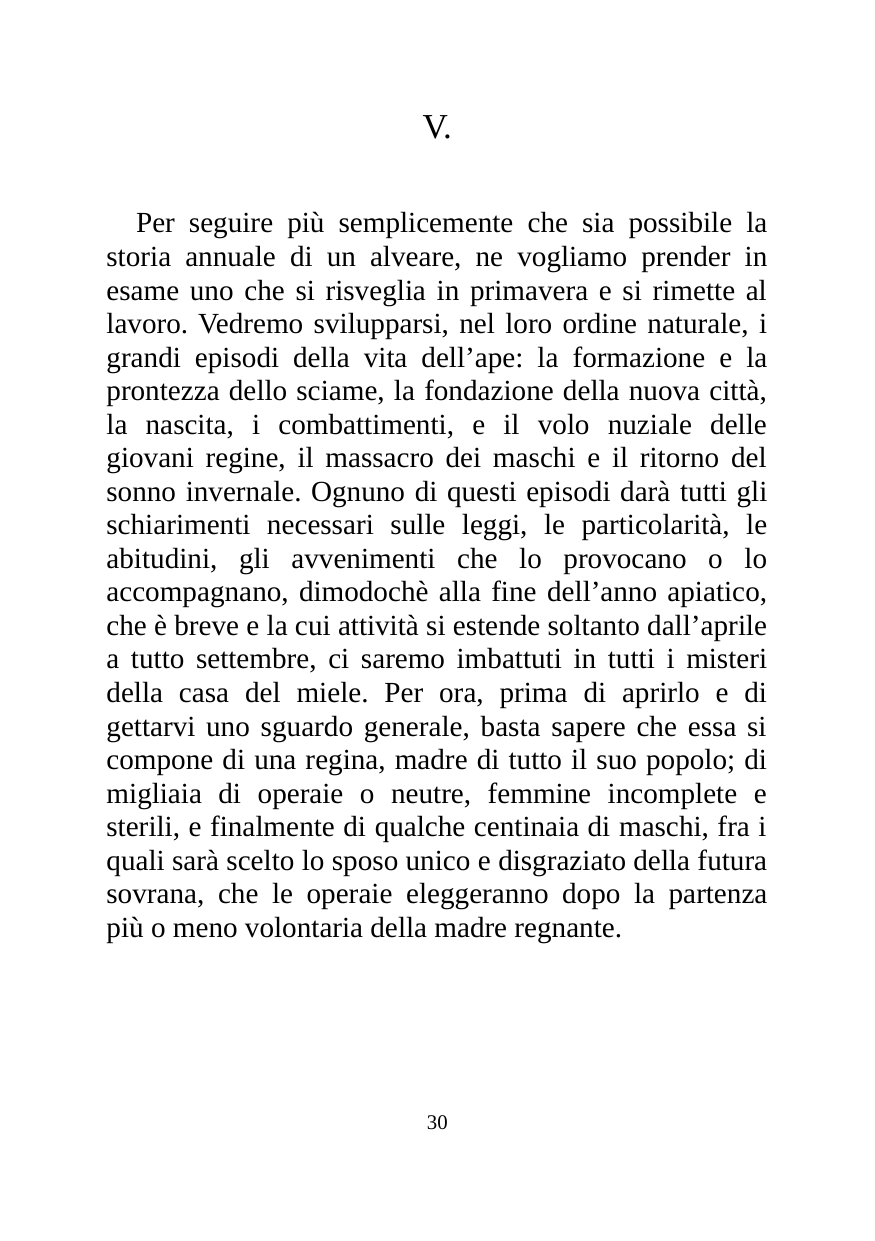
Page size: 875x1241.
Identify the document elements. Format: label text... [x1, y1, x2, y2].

text Per seguire più semplicemente che sia possibile la storia annuale di un alveare, ne vogliamo prender in esame uno che si risveglia in primavera e si rimette al lavoro. Vedremo svilupparsi, nel loro ordine naturale, i grandi episodi della vita dell’ape: la formazione e la prontezza dello sciame, la fondazione della nuova città, la nascita, i combattimenti, e il volo nuziale delle giovani regine, il massacro dei maschi e il ritorno del sonno invernale. Ognuno di questi episodi darà tutti gli schiarimenti necessari sulle leggi, le particolarità, le abitudini, gli avvenimenti che lo provocano o lo accompagnano, dimodochè alla fine dell’anno apiatico, che è breve e la cui attività si estende soltanto dall’aprile a tutto settembre, ci saremo imbattuti in tutti i misteri della casa del miele. Per ora, prima di aprirlo e di gettarvi uno sguardo generale, basta sapere che essa si compone di una regina, madre di tutto il suo popolo; di migliaia di operaie o neutre, femmine incomplete e sterili, e finalmente di qualche centinaia di maschi, fra i quali sarà scelto lo sposo unico e disgraziato della futura sovrana, che le operaie eleggeranno dopo la partenza più o meno volontaria della madre regnante. [106, 206, 768, 943]
subtitle V. [106, 106, 768, 146]
